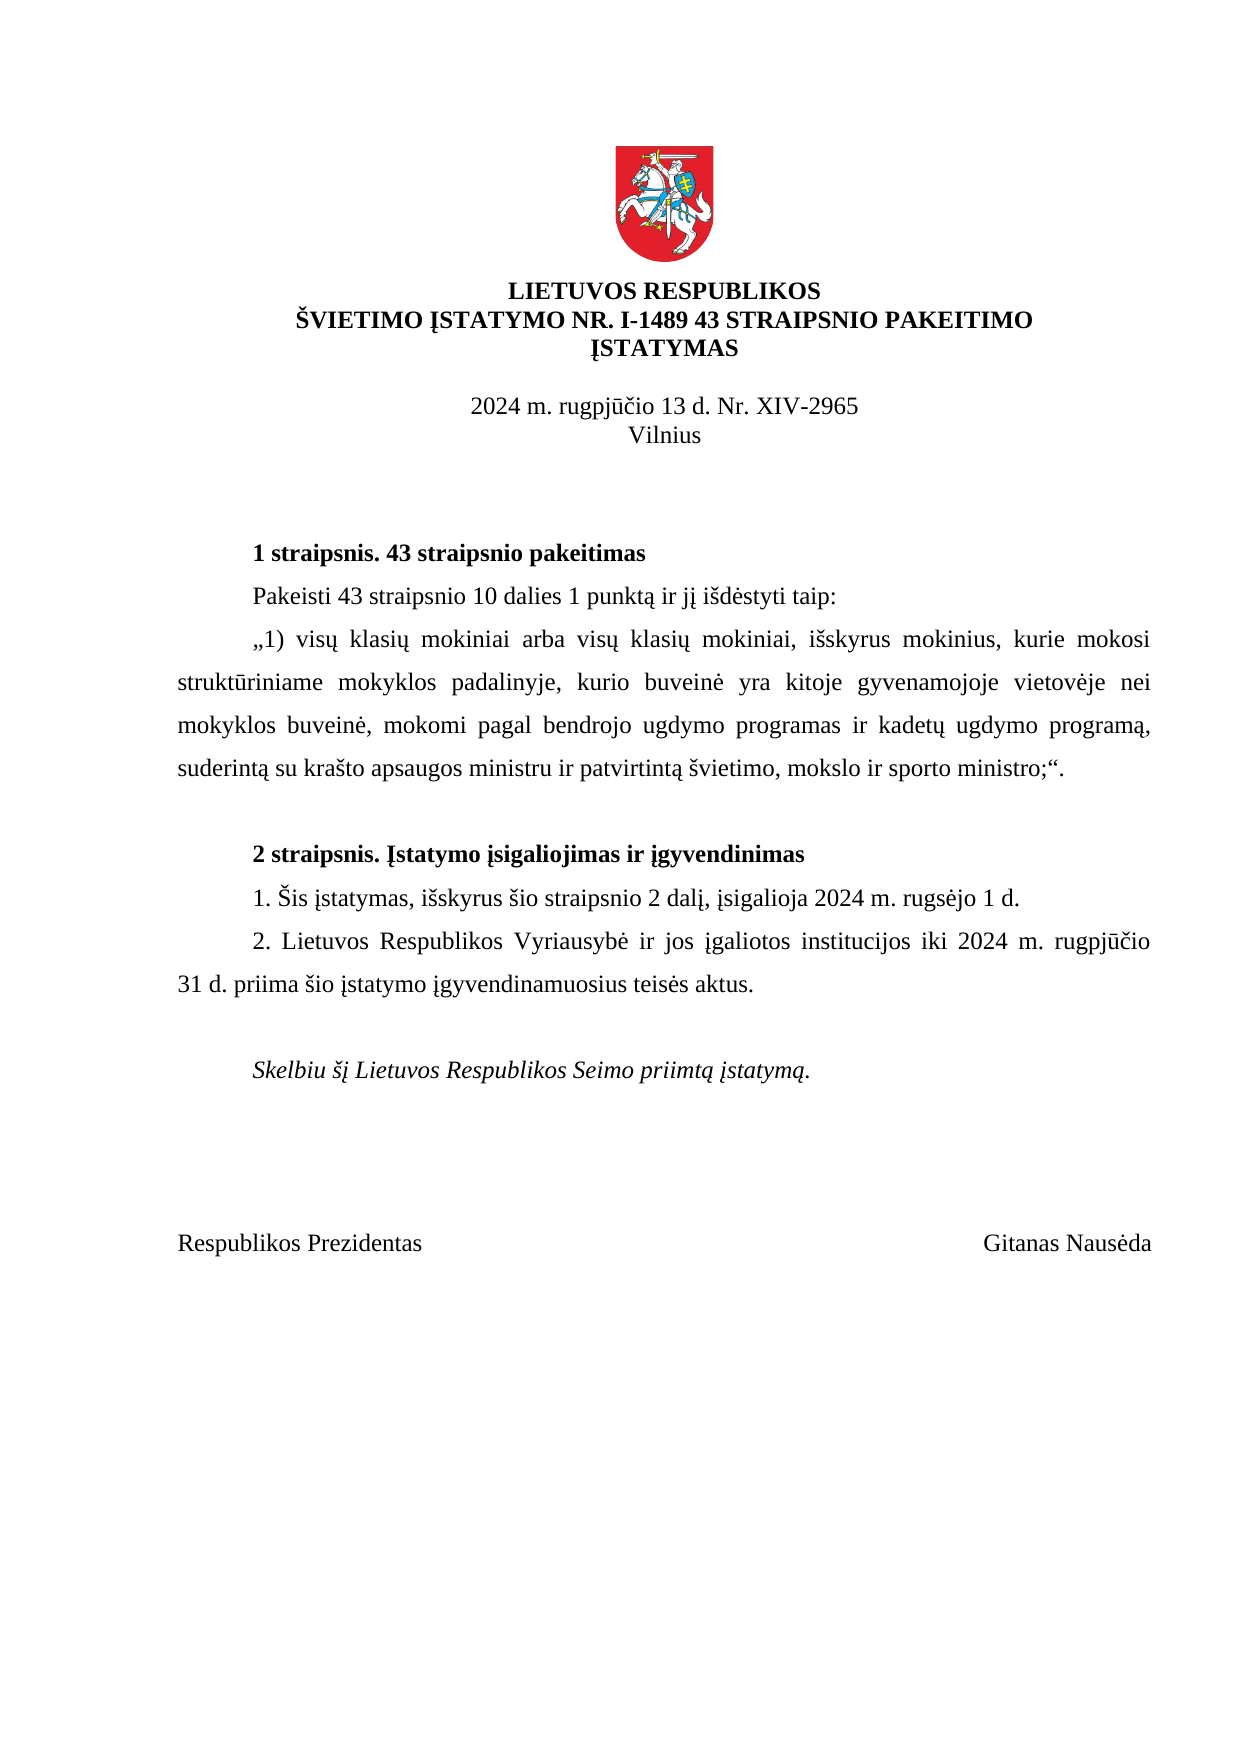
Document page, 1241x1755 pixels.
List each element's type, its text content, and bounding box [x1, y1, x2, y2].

text 2 straipsnis. Įstatymo įsigaliojimas ir įgyvendinimas [177, 839, 1152, 868]
text 1. Šis įstatymas, išskyrus šio straipsnio 2 dalį, įsigalioja 2024 m. rugsėjo 1 d. [177, 883, 1152, 911]
text LIETUVOS RESPUBLIKOS [177, 276, 1152, 305]
text Skelbiu šį Lietuvos Respublikos Seimo priimtą įstatymą. [177, 1055, 1152, 1084]
text ŠVIETIMO ĮSTATYMO NR. I-1489 43 STRAIPSNIO PAKEITIMO [177, 305, 1152, 333]
text ĮSTATYMAS [177, 333, 1152, 362]
text Respublikos Prezidentas Gitanas Nausėda [177, 1228, 1152, 1256]
text 2. Lietuvos Respublikos Vyriausybė ir jos įgaliotos institucijos iki 2024 m. rugpjūčio 31 d. priima šio įstatymo įgyvendinamuosius teisės aktus. [177, 926, 1152, 998]
text Vilnius [177, 420, 1152, 448]
text „1) visų klasių mokiniai arba visų klasių mokiniai, išskyrus mokinius, kurie mokosi struktūriniame mokyklos padalinyje, kurio buveinė yra kitoje gyvenamojoje vietovėje nei mokyklos buveinė, mokomi pagal bendrojo ugdymo programas ir kadetų ugdymo programą, suderintą su krašto apsaugos ministru ir patvirtintą švietimo, mokslo ir sporto ministro;“. [177, 624, 1152, 782]
text 2024 m. rugpjūčio 13 d. Nr. XIV-2965 [177, 391, 1152, 420]
text 1 straipsnis. 43 straipsnio pakeitimas [177, 538, 1152, 566]
text Pakeisti 43 straipsnio 10 dalies 1 punktą ir jį išdėstyti taip: [177, 581, 1152, 609]
